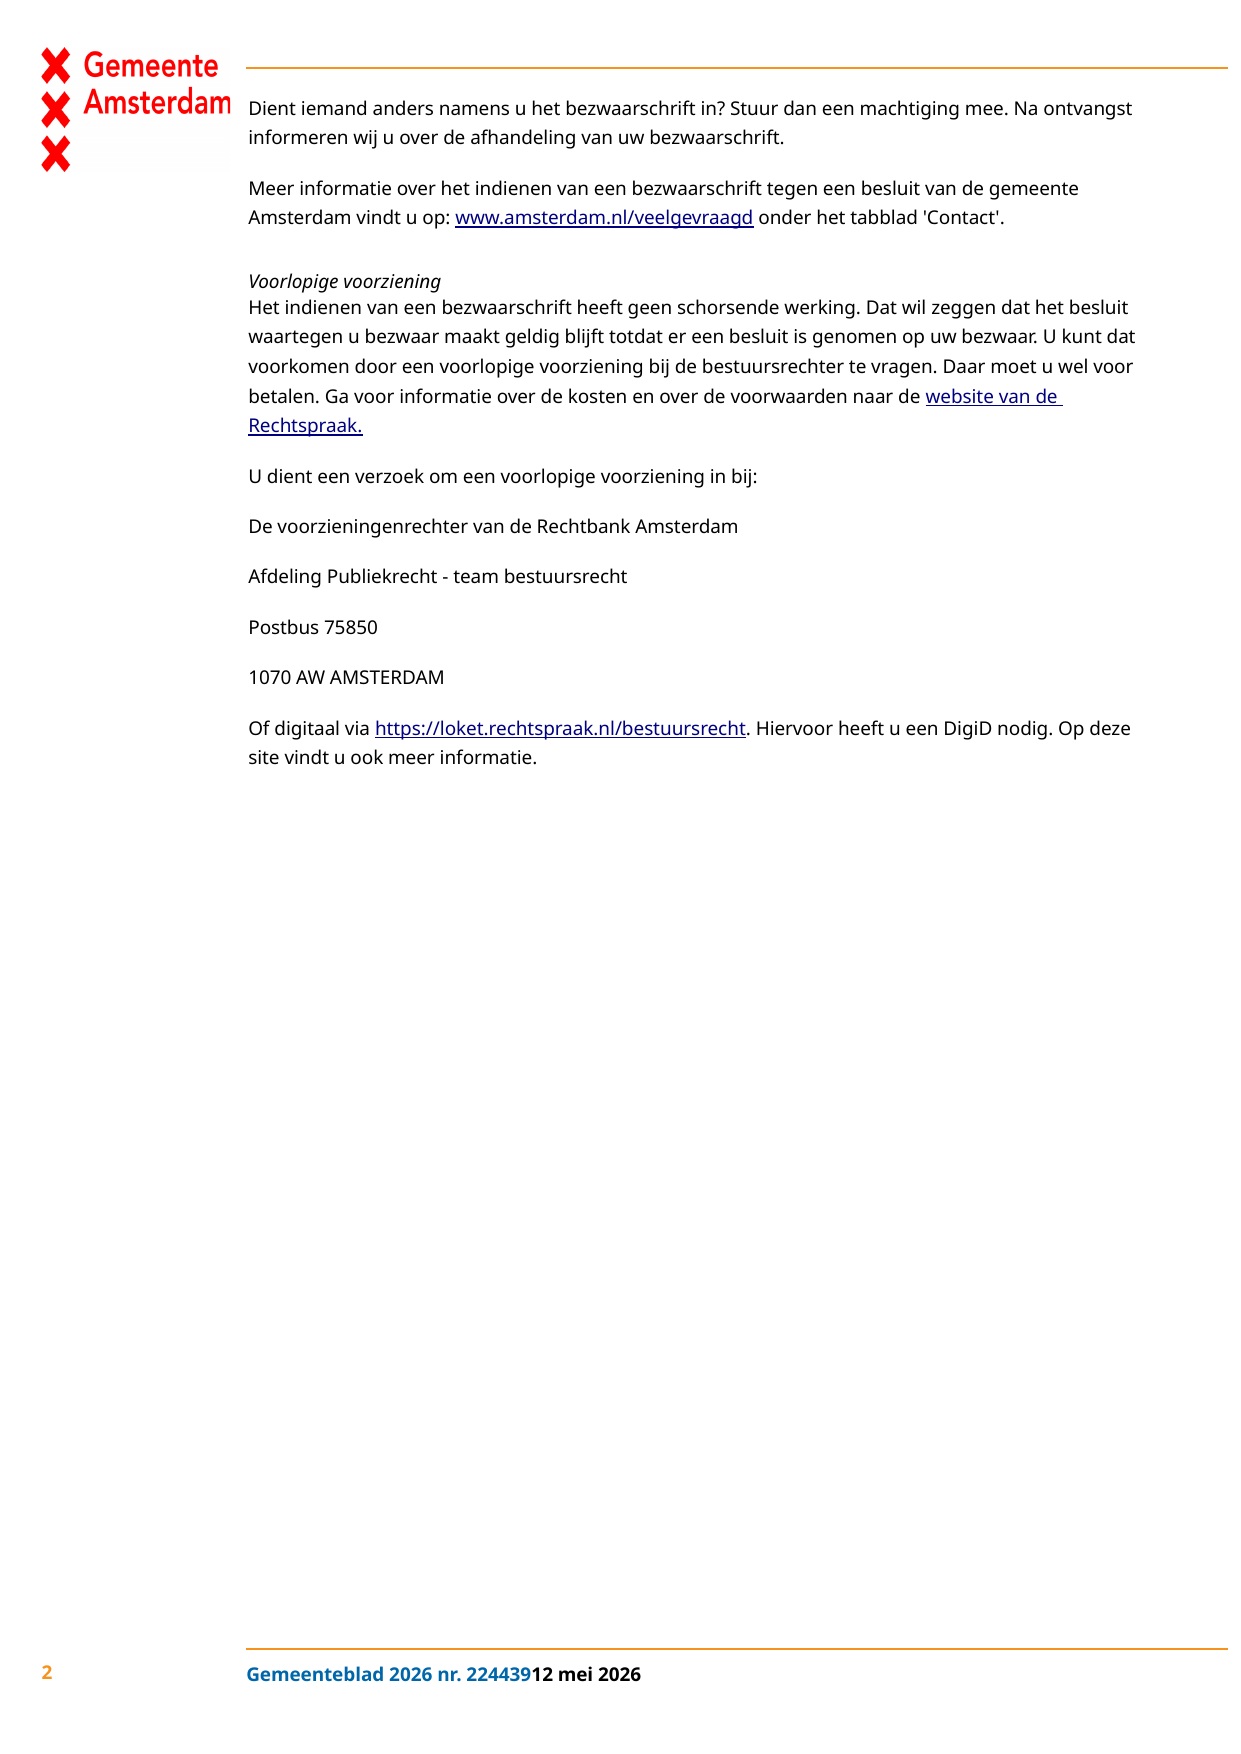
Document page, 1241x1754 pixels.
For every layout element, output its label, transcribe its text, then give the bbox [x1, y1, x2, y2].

text 1070 AW AMSTERDAM [248, 664, 1152, 690]
text Dient iemand anders namens u het bezwaarschrift in? Stuur dan een machtiging mee. Na ontvangst informeren wij u over de afhandeling van uw bezwaarschrift. [248, 95, 1152, 150]
text Postbus 75850 [248, 614, 1152, 640]
text Het indienen van een bezwaarschrift heeft geen schorsende werking. Dat wil zeggen dat het besluit waartegen u bezwaar maakt geldig blijft totdat er een besluit is genomen op uw bezwaar. U kunt dat voorkomen door een voorlopige voorziening bij de bestuursrechter te vragen. Daar moet u wel voor betalen. Ga voor informatie over de kosten en over de voorwaarden naar de website van de Rechtspraak. [248, 294, 1152, 438]
text Voorlopige voorziening [248, 268, 1152, 294]
picture [41, 47, 231, 172]
text Meer informatie over het indienen van een bezwaarschrift tegen een besluit van de gemeente Amsterdam vindt u op: www.amsterdam.nl/veelgevraagd onder het tabblad 'Contact'. [248, 175, 1152, 230]
text De voorzieningenrechter van de Rechtbank Amsterdam [248, 513, 1152, 539]
text Afdeling Publiekrecht - team bestuursrecht [248, 564, 1152, 589]
text Of digitaal via https://loket.rechtspraak.nl/bestuursrecht. Hiervoor heeft u een DigiD nodig. Op deze site vindt u ook meer informatie. [248, 715, 1152, 770]
text U dient een verzoek om een voorlopige voorziening in bij: [248, 463, 1152, 488]
